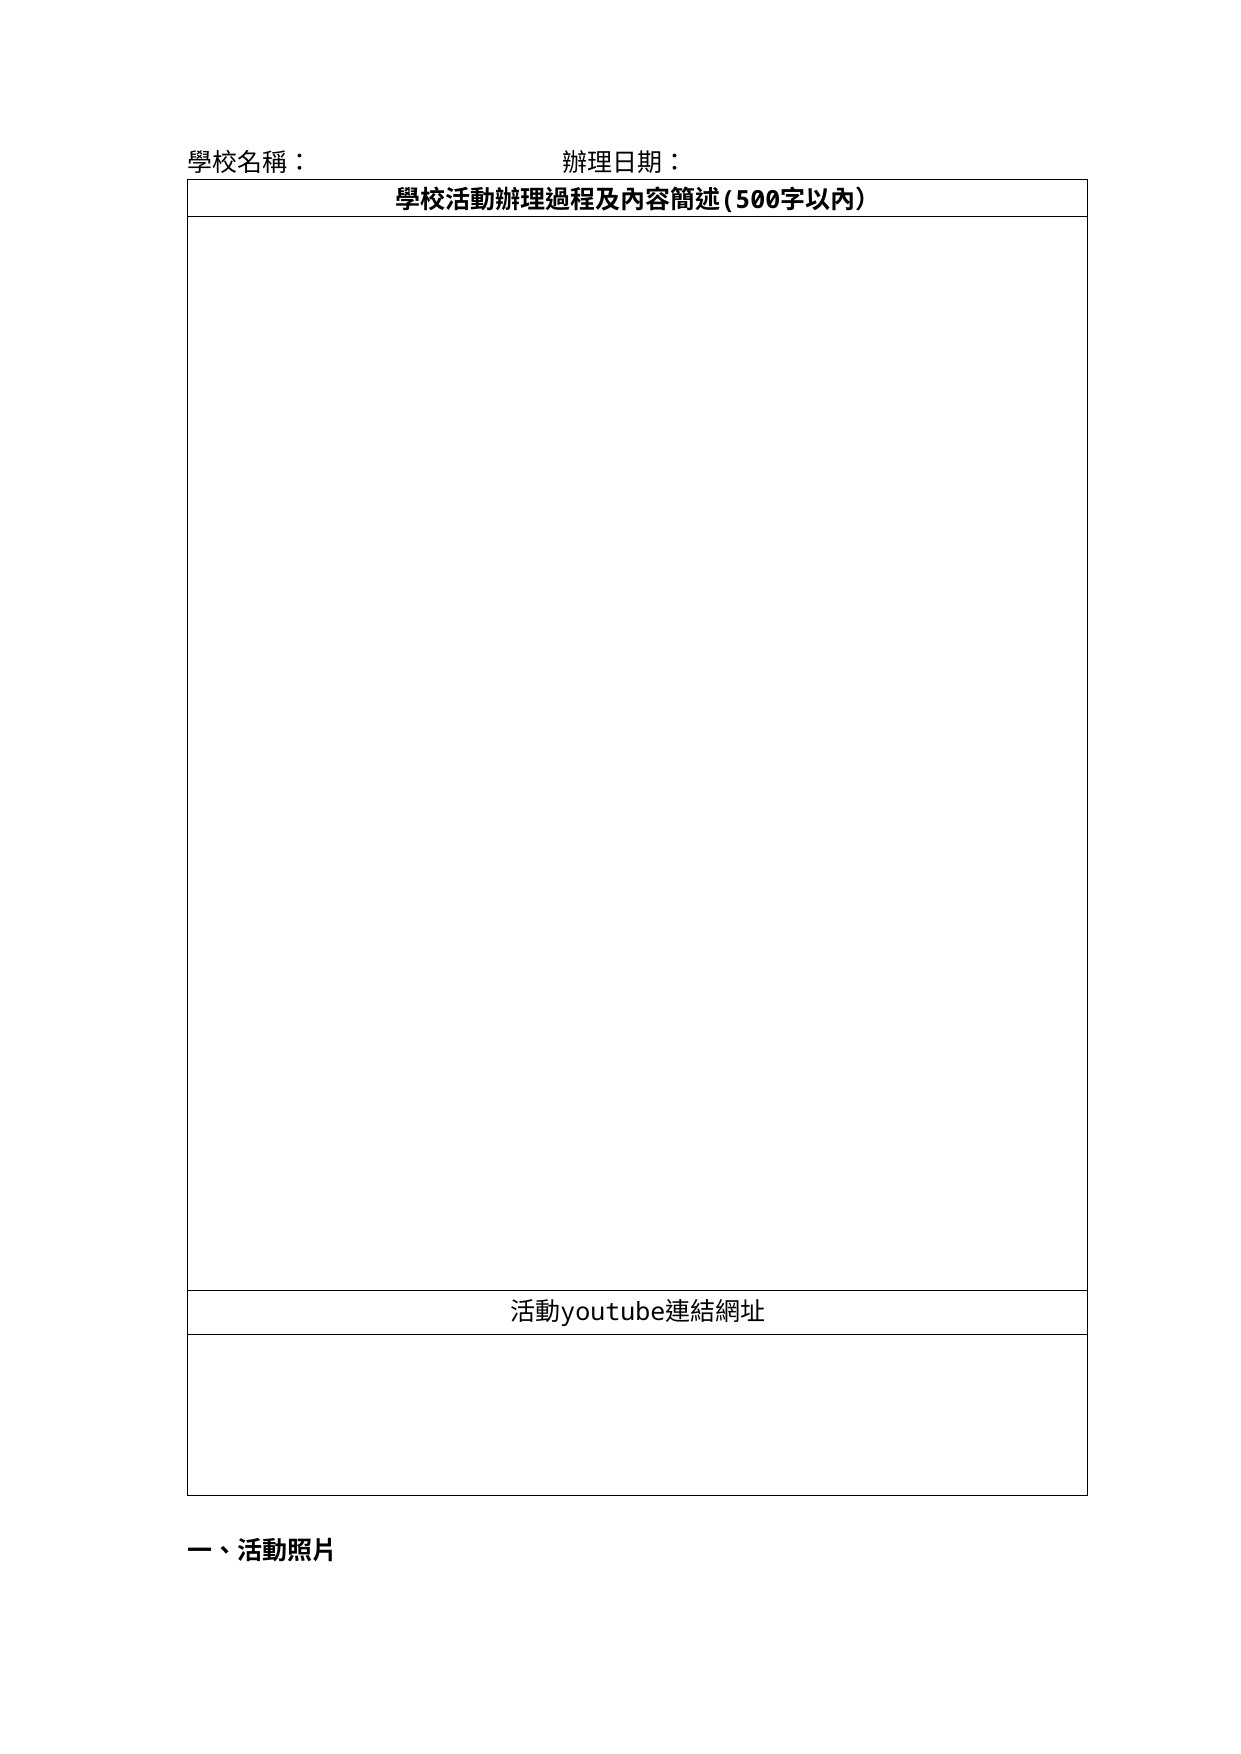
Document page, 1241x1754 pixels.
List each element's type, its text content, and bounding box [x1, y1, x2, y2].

text 學校名稱： 辦理日期： [187, 142, 1053, 178]
table_cell [188, 1335, 1087, 1495]
table_cell [188, 217, 1087, 1290]
table_header 學校活動辦理過程及內容簡述(500字以內） [188, 180, 1087, 216]
table_cell 活動youtube連結網址 [188, 1291, 1087, 1334]
text 一、活動照片 [187, 1530, 1053, 1566]
